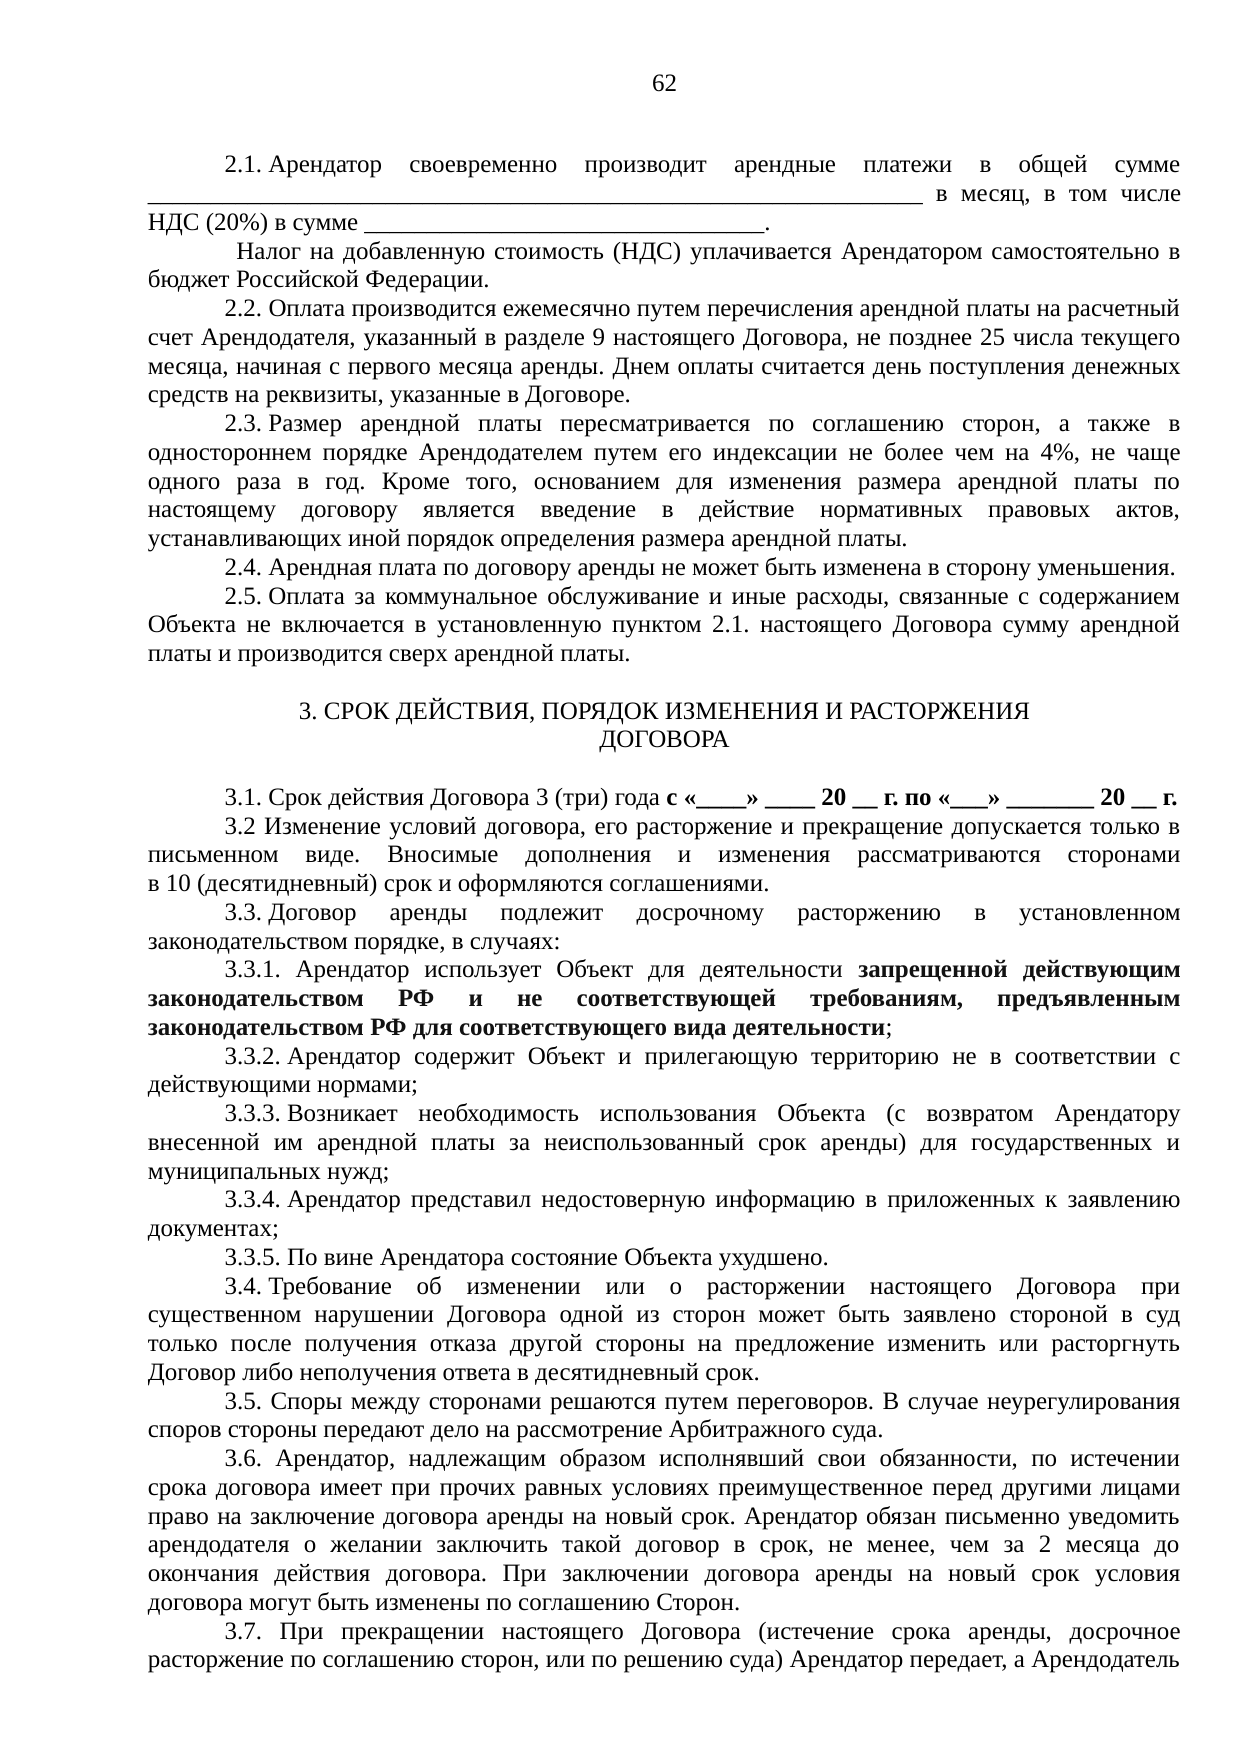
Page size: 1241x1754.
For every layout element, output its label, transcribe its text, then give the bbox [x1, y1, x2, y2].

text 2.5. Оплата за коммунальное обслуживание и иные расходы, связанные с содержанием Объекта не включается в установленную пунктом 2.1. настоящего Договора сумму арендной платы и производится сверх арендной платы. [148, 581, 1181, 667]
text 3.3.5. По вине Арендатора состояние Объекта ухудшено. [148, 1242, 1181, 1271]
text 3.3. Договор аренды подлежит досрочному расторжению в установленном законодательством порядке, в случаях: [148, 897, 1181, 954]
text 3.3.2. Арендатор содержит Объект и прилегающую территорию не в соответствии с действующими нормами; [148, 1041, 1181, 1098]
text Налог на добавленную стоимость (НДС) уплачивается Арендатором самостоятельно в бюджет Российской Федерации. [148, 236, 1181, 293]
text 3.3.1. Арендатор использует Объект для деятельности запрещенной действующим законодательством РФ и не соответствующей требованиям, предъявленным законодательством РФ для соответствующего вида деятельности; [148, 954, 1181, 1041]
text 3. СРОК ДЕЙСТВИЯ, ПОРЯДОК ИЗМЕНЕНИЯ И РАСТОРЖЕНИЯ [148, 696, 1181, 724]
text 3.4. Требование об изменении или о расторжении настоящего Договора при существенном нарушении Договора одной из сторон может быть заявлено стороной в суд только после получения отказа другой стороны на предложение изменить или расторгнуть Договор либо неполучения ответа в десятидневный срок. [148, 1271, 1181, 1386]
text 3.2 Изменение условий договора, его расторжение и прекращение допускается только в письменном виде. Вносимые дополнения и изменения рассматриваются сторонами в 10 (десятидневный) срок и оформляются соглашениями. [148, 811, 1181, 897]
text 2.2. Оплата производится ежемесячно путем перечисления арендной платы на расчетный счет Арендодателя, указанный в разделе 9 настоящего Договора, не позднее 25 числа текущего месяца, начиная с первого месяца аренды. Днем оплаты считается день поступления денежных средств на реквизиты, указанные в Договоре. [148, 293, 1181, 408]
text 3.5. Споры между сторонами решаются путем переговоров. В случае неурегулирования споров стороны передают дело на рассмотрение Арбитражного суда. [148, 1386, 1181, 1443]
text 3.7. При прекращении настоящего Договора (истечение срока аренды, досрочное расторжение по соглашению сторон, или по решению суда) Арендатор передает, а Арендодатель [148, 1616, 1181, 1673]
text ДОГОВОРА [148, 724, 1181, 753]
text 3.3.3. Возникает необходимость использования Объекта (с возвратом Арендатору внесенной им арендной платы за неиспользованный срок аренды) для государственных и муниципальных нужд; [148, 1098, 1181, 1184]
text 2.4. Арендная плата по договору аренды не может быть изменена в сторону уменьшения. [148, 552, 1181, 581]
text 2.1. Арендатор своевременно производит арендные платежи в общей сумме ______________________________________________________________ в месяц, в том числе НДС (20%) в сумме ________________________________. [148, 149, 1181, 236]
text 2.3. Размер арендной платы пересматривается по соглашению сторон, а также в одностороннем порядке Арендодателем путем его индексации не более чем на 4%, не чаще одного раза в год. Кроме того, основанием для изменения размера арендной платы по настоящему договору является введение в действие нормативных правовых актов, устанавливающих иной порядок определения размера арендной платы. [148, 408, 1181, 552]
text 3.3.4. Арендатор представил недостоверную информацию в приложенных к заявлению документах; [148, 1184, 1181, 1242]
text 3.6. Арендатор, надлежащим образом исполнявший свои обязанности, по истечении срока договора имеет при прочих равных условиях преимущественное перед другими лицами право на заключение договора аренды на новый срок. Арендатор обязан письменно уведомить арендодателя о желании заключить такой договор в срок, не менее, чем за 2 месяца до окончания действия договора. При заключении договора аренды на новый срок условия договора могут быть изменены по соглашению Сторон. [148, 1443, 1181, 1616]
text 3.1. Срок действия Договора 3 (три) года с «____» ____ 20 __ г. по «___» _______ 20 __ г. [148, 782, 1181, 811]
